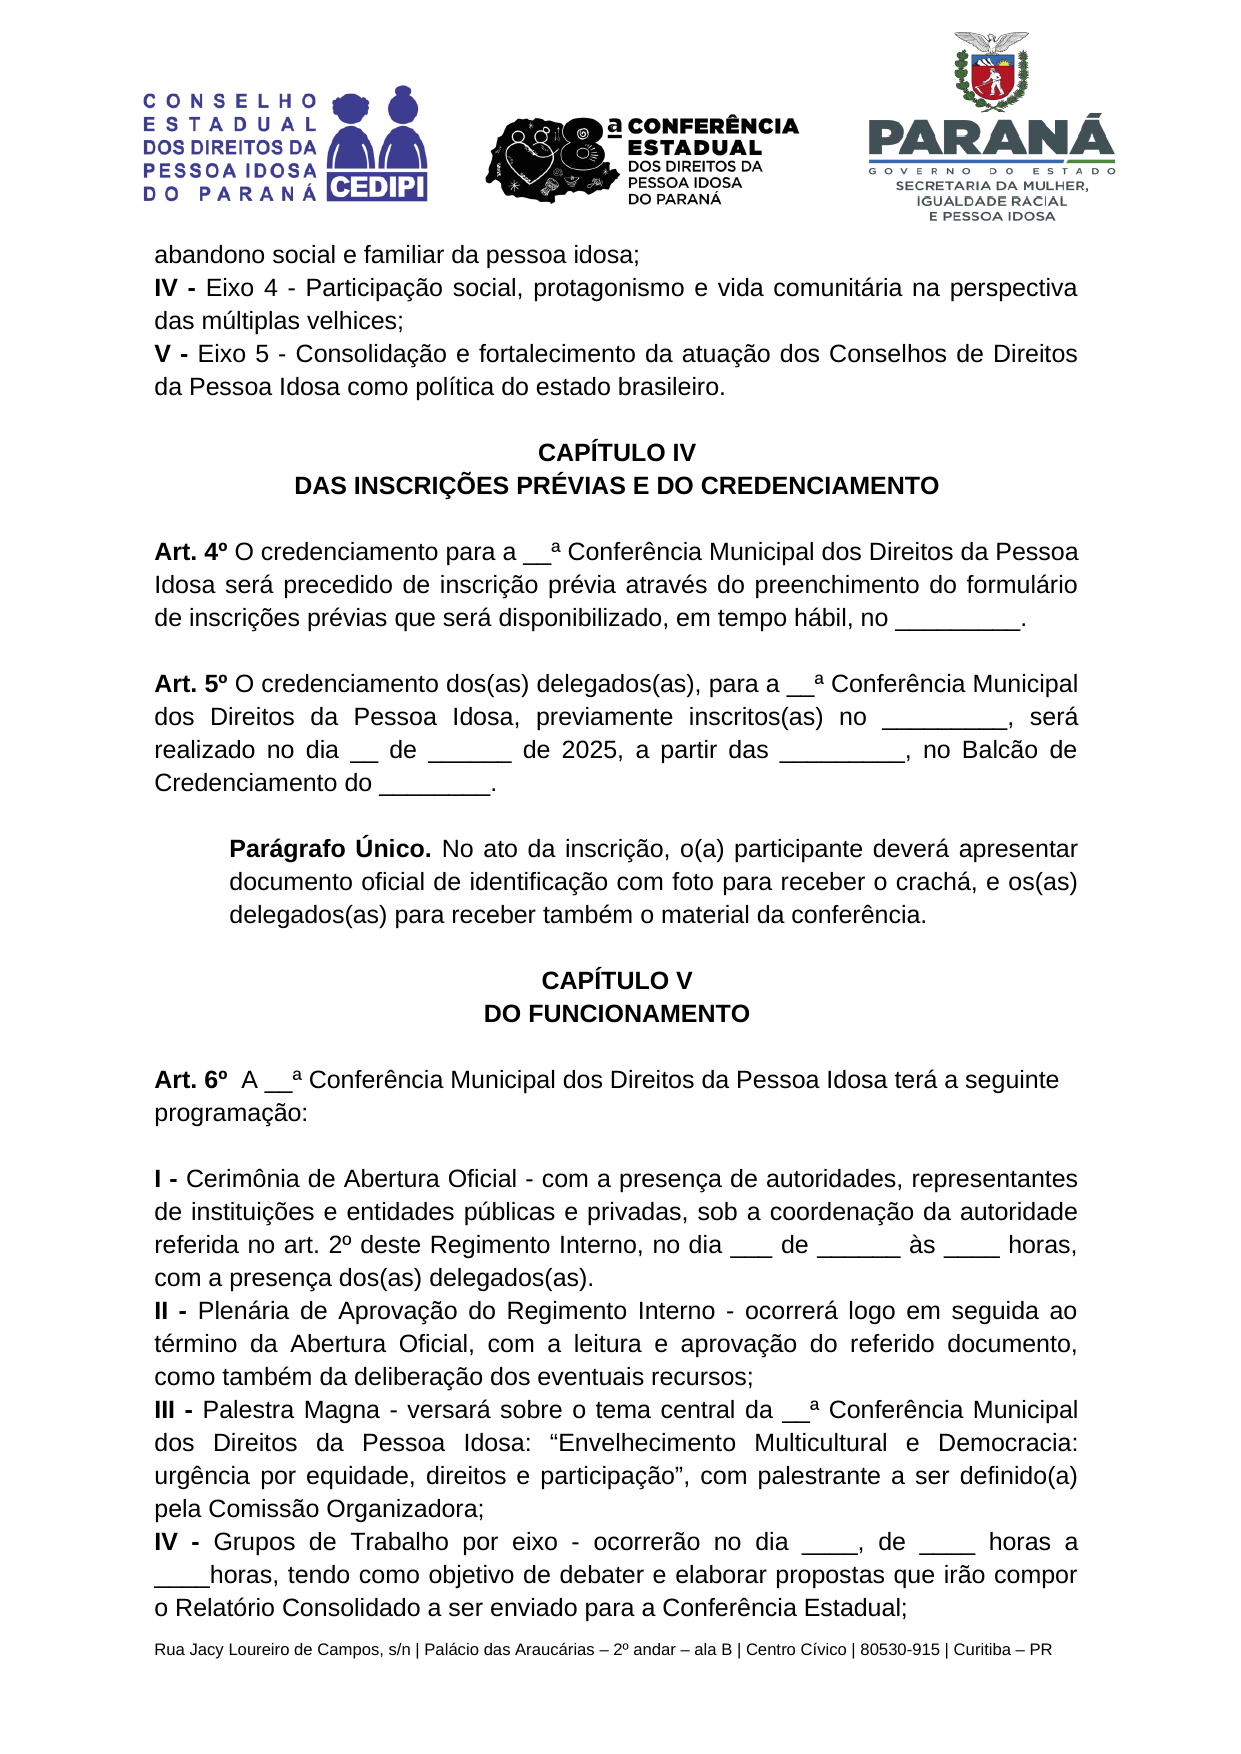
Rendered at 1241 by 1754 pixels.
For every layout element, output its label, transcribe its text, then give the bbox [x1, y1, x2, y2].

text programação: [154, 1098, 1080, 1127]
text Art. 4º O credenciamento para a __ª Conferência Municipal dos Direitos da Pessoa Idosa será precedido de inscrição prévia através do preenchimento do formulário de inscrições prévias que será disponibilizado, em tempo hábil, no _________. [154, 537, 1080, 632]
text abandono social e familiar da pessoa idosa; [154, 239, 1080, 268]
text IV - Grupos de Trabalho por eixo - ocorrerão no dia ____, de ____ horas a ____horas, tendo como objetivo de debater e elaborar propostas que irão compor o Relatório Consolidado a ser enviado para a Conferência Estadual; [154, 1527, 1080, 1622]
picture [846, 14, 1123, 234]
text IV - Eixo 4 - Participação social, protagonismo e vida comunitária na perspectiva das múltiplas velhices; [154, 273, 1080, 334]
text Art. 5º O credenciamento dos(as) delegados(as), para a __ª Conferência Municipal dos Direitos da Pessoa Idosa, previamente inscritos(as) no _________, será realizado no dia __ de ______ de 2025, a partir das _________, no Balcão de Credenciamento do ________. [154, 669, 1080, 797]
picture [470, 99, 805, 205]
text Art. 6º A __ª Conferência Municipal dos Direitos da Pessoa Idosa terá a seguinte [154, 1065, 1080, 1094]
text CAPÍTULO IV [154, 438, 1080, 466]
text CAPÍTULO V [154, 966, 1080, 995]
text II - Plenária de Aprovação do Regimento Interno - ocorrerá logo em seguida ao término da Abertura Oficial, com a leitura e aprovação do referido documento, como também da deliberação dos eventuais recursos; [154, 1296, 1080, 1391]
text DAS INSCRIÇÕES PRÉVIAS E DO CREDENCIAMENTO [154, 471, 1080, 499]
text III - Palestra Magna - versará sobre o tema central da __ª Conferência Municipal dos Direitos da Pessoa Idosa: “Envelhecimento Multicultural e Democracia: urgência por equidade, direitos e participação”, com palestrante a ser definido(a) pela Comissão Organizadora; [154, 1395, 1080, 1523]
text Parágrafo Único. No ato da inscrição, o(a) participante deverá apresentar documento oficial de identificação com foto para receber o crachá, e os(as) delegados(as) para receber também o material da conferência. [229, 834, 1080, 929]
text I - Cerimônia de Abertura Oficial - com a presença de autoridades, representantes de instituições e entidades públicas e privadas, sob a coordenação da autoridade referida no art. 2º deste Regimento Interno, no dia ___ de ______ às ____ horas, com a presença dos(as) delegados(as). [154, 1164, 1080, 1292]
picture [127, 76, 442, 209]
text V - Eixo 5 - Consolidação e fortalecimento da atuação dos Conselhos de Direitos da Pessoa Idosa como política do estado brasileiro. [154, 339, 1080, 400]
text DO FUNCIONAMENTO [154, 999, 1080, 1028]
